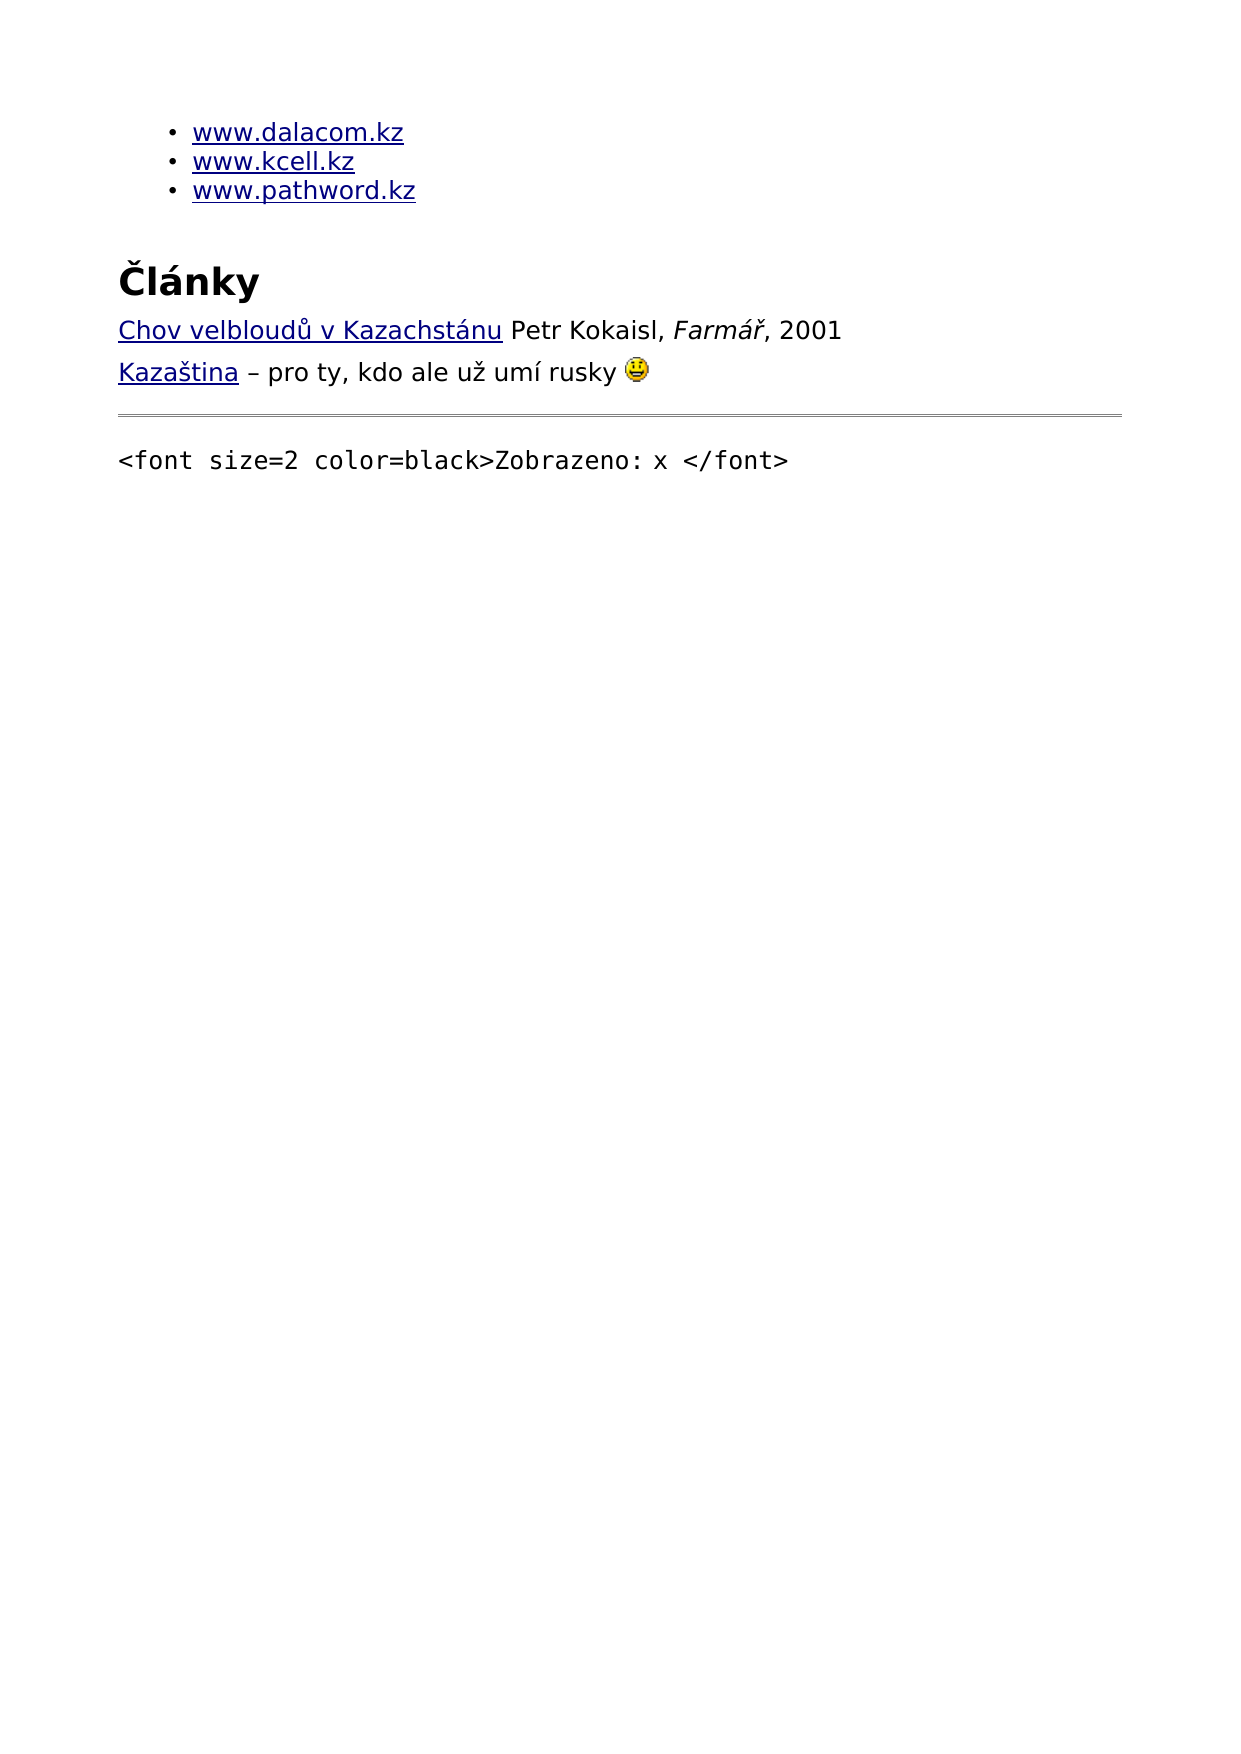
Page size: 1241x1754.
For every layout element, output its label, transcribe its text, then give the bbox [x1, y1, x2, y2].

text Chov velbloudů v Kazachstánu Petr Kokaisl, Farmář, 2001 [118, 316, 1122, 345]
picture [625, 357, 649, 382]
subtitle Články [118, 260, 1122, 304]
list www.dalacom.kz [177, 118, 1122, 147]
text Kazaština – pro ty, kdo ale už umí rusky ﻿ [118, 358, 1122, 387]
list www.pathword.kz [177, 176, 1122, 206]
list www.kcell.kz [177, 147, 1122, 176]
text <font size=2 color=black>Zobrazeno: x </font> [118, 446, 1122, 475]
